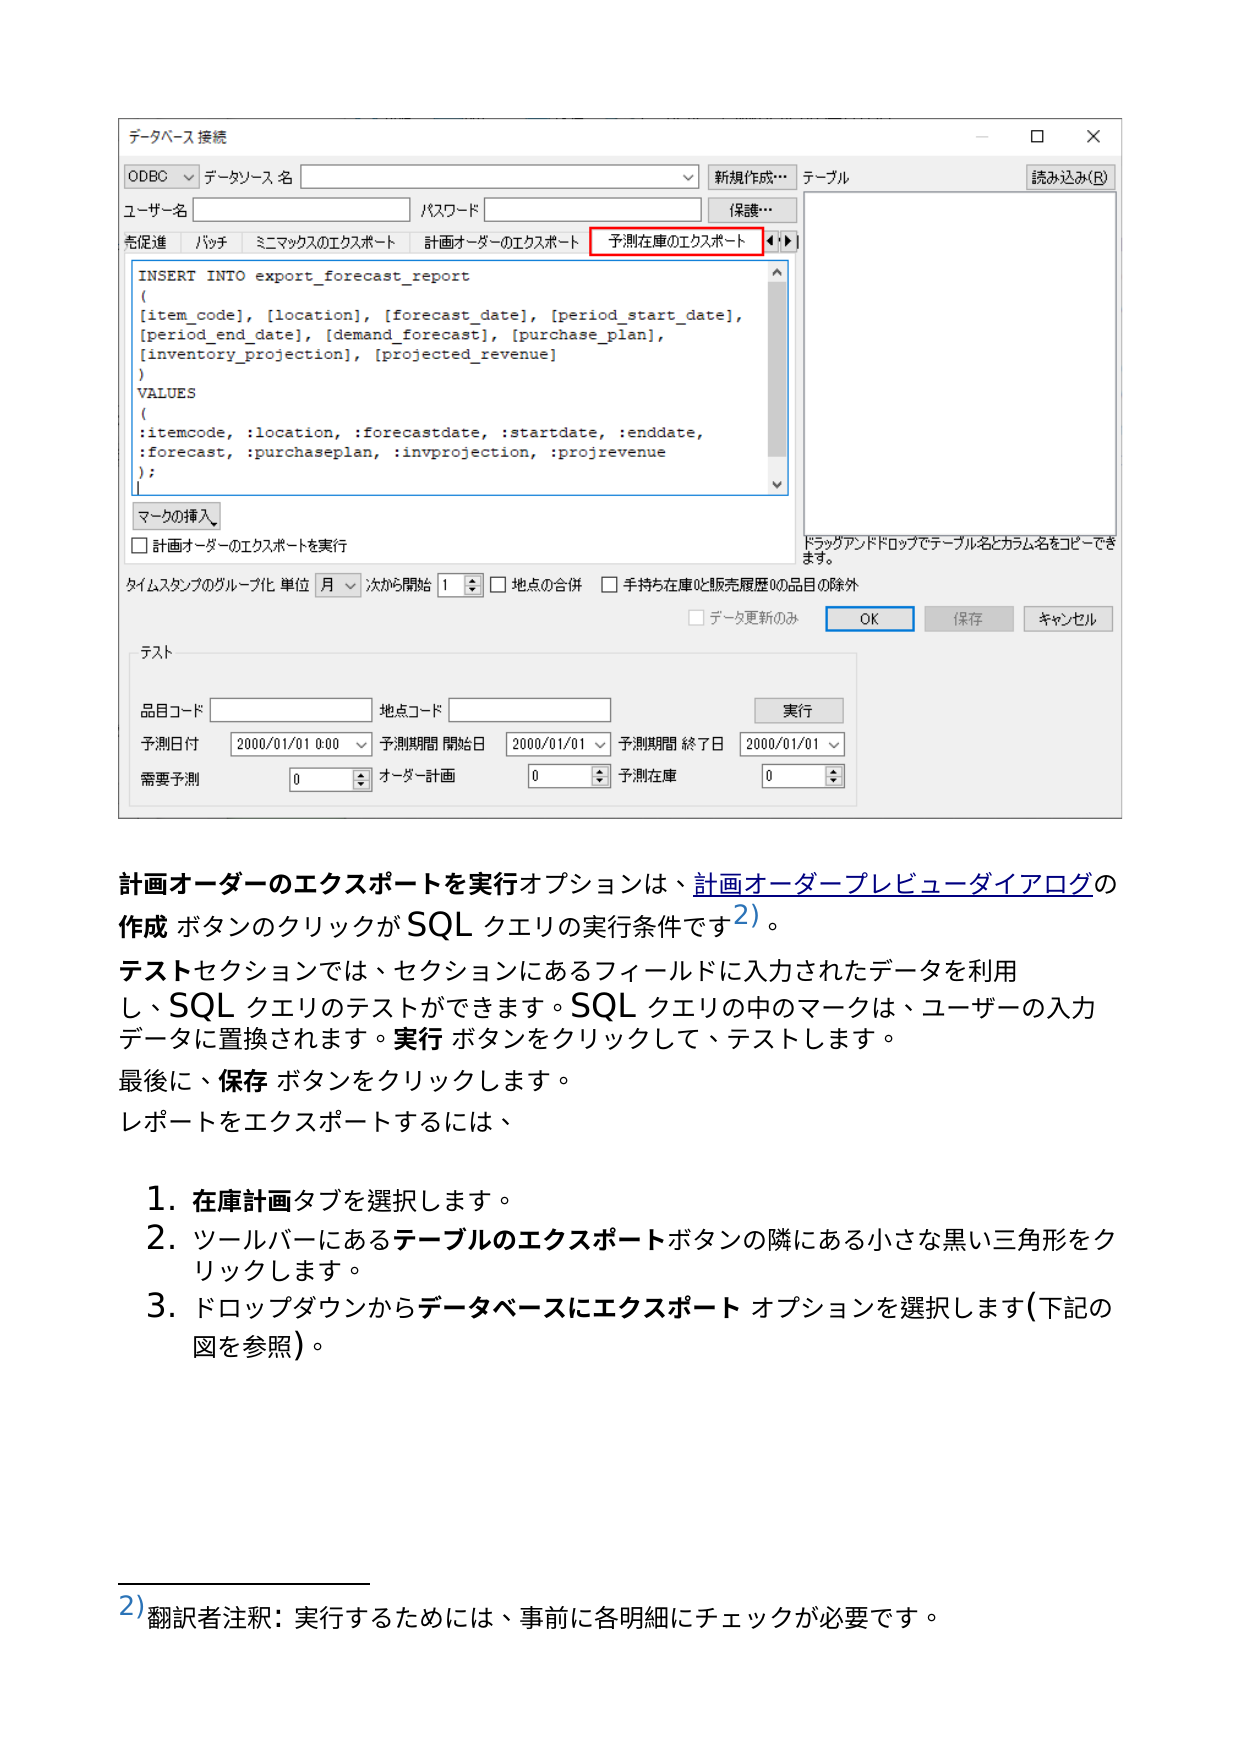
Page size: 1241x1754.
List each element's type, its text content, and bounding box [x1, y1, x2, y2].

list ドロップダウンからデータベースにエクスポート オプションを選択します(下記の図を参照)。 [177, 1287, 1122, 1364]
picture [118, 118, 1123, 819]
text 最後に、保存 ボタンをクリックします。 [118, 1067, 1122, 1096]
text 計画オーダーのエクスポートを実行オプションは、計画オーダープレビューダイアログの作成 ボタンのクリックがSQL クエリの実行条件です。 [118, 870, 1122, 945]
list ツールバーにあるテーブルのエクスポートボタンの隣にある小さな黒い三角形をクリックします。 [177, 1219, 1122, 1287]
text 翻訳者注釈: 実行するためには、事前に各明細にチェックが必要です。 [118, 1590, 1122, 1636]
list 在庫計画タブを選択します。 [177, 1180, 1122, 1219]
text テストセクションでは、セクションにあるフィールドに入力されたデータを利用し、SQL クエリのテストができます。SQL クエリの中のマークは、ユーザーの入力データに置換されます。実行 ボタンをクリックして、テストします。 [118, 957, 1122, 1054]
text レポートをエクスポートするには、 [118, 1109, 1122, 1138]
